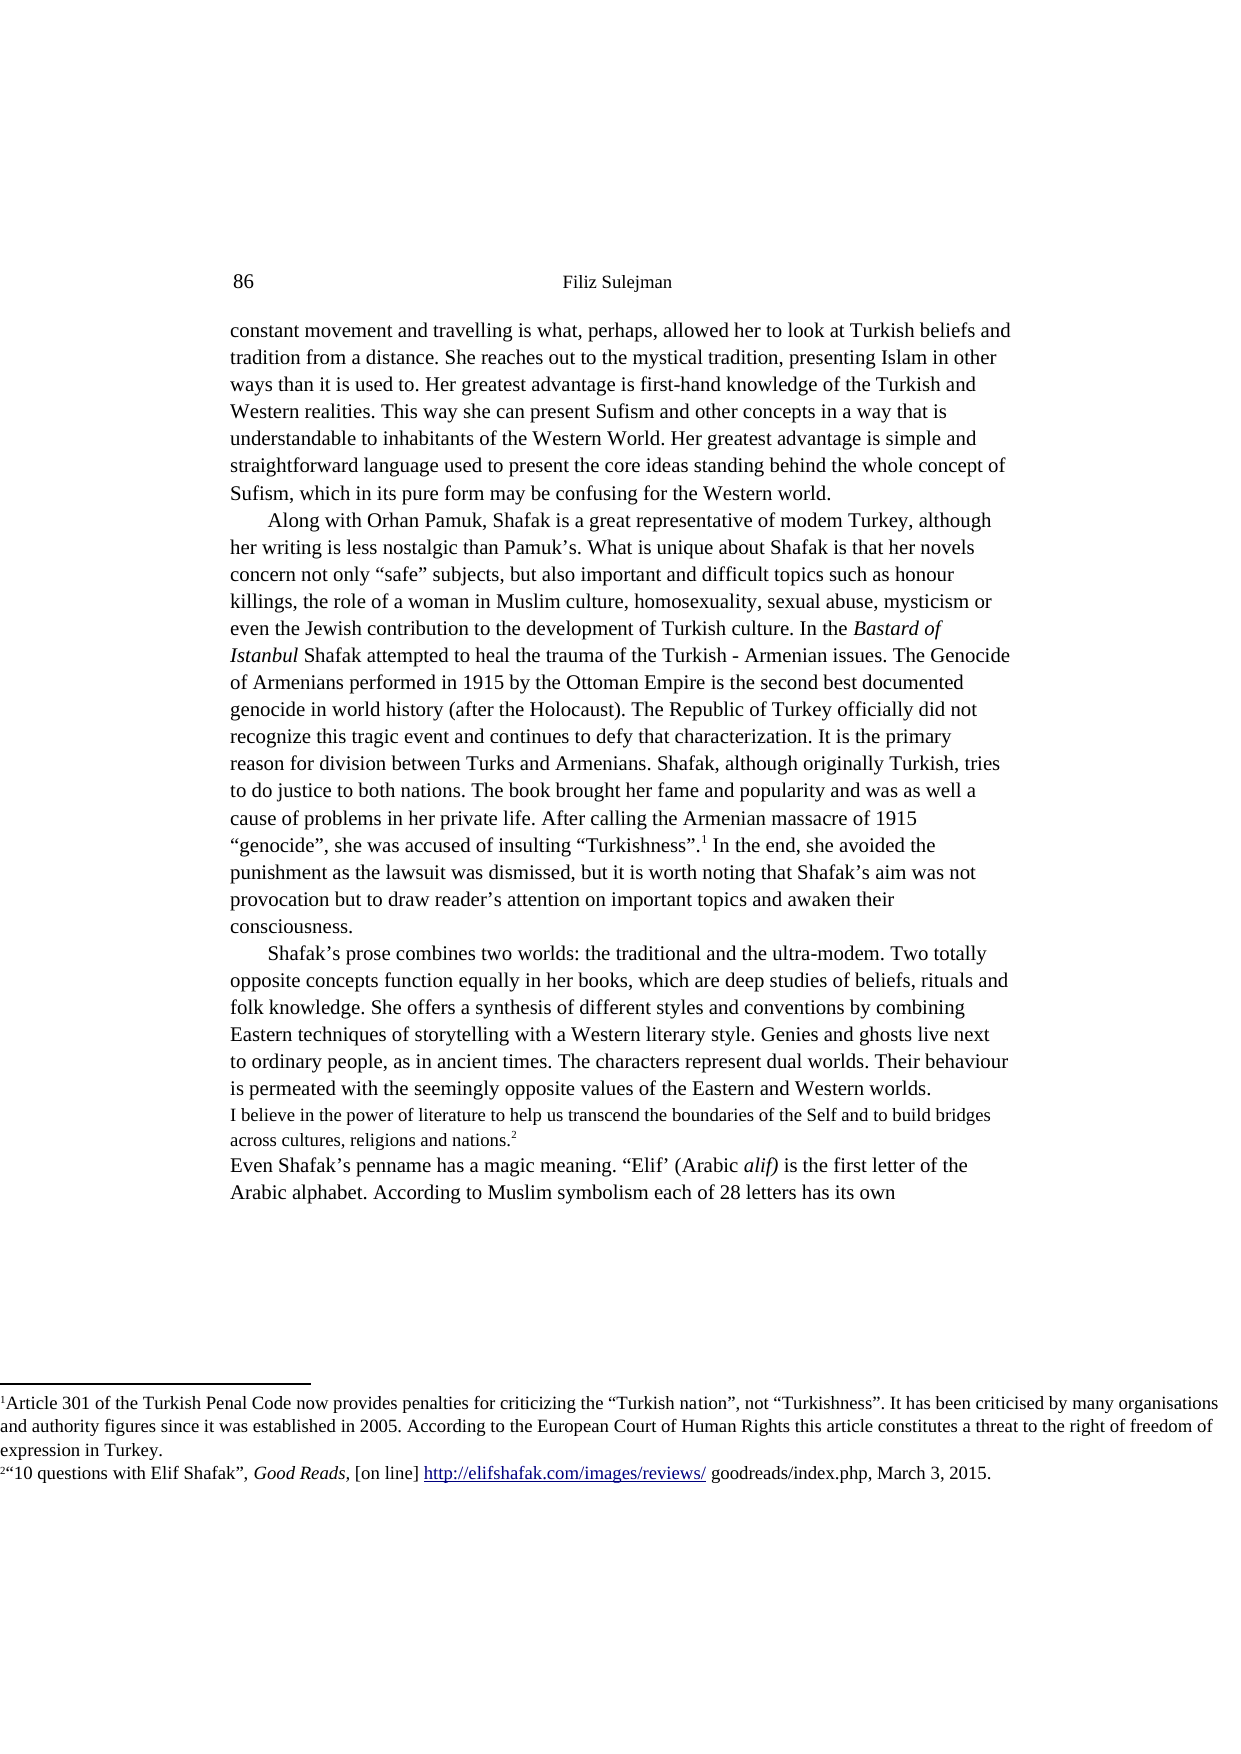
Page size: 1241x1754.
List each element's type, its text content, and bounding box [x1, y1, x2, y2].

text Along with Orhan Pamuk, Shafak is a great representative of modem Turkey, although her writing is less nostalgic than Pamuk’s. What is unique about Shafak is that her novels concern not only “safe” subjects, but also important and difficult topics such as honour killings, the role of a woman in Muslim culture, homosexual­ity, sexual abuse, mysticism or even the Jewish contribution to the development of Turkish culture. In the Bastard of Istanbul Shafak attempted to heal the trauma of the Turkish - Armenian issues. The Genocide of Armenians performed in 1915 by the Ottoman Empire is the second best documented genocide in world history (after the Holocaust). The Republic of Turkey officially did not recognize this tragic event and continues to defy that characterization. It is the primary reason for division between Turks and Armenians. Shafak, although originally Turkish, tries to do justice to both nations. The book brought her fame and popularity and was as well a cause of prob­lems in her private life. After calling the Armenian massacre of 1915 “genocide”, she was accused of insulting “Turkishness”. In the end, she avoided the punishment as the lawsuit was dismissed, but it is worth noting that Shafak’s aim was not provocation but to draw reader’s attention on important topics and awaken their consciousness. [230, 504, 1011, 938]
text “10 questions with Elif Shafak”, Good Reads, [on line] http://elifshafak.com/images/reviews/ goodreads/index.php, March 3, 2015. [0, 1460, 1241, 1483]
text Shafak’s prose combines two worlds: the traditional and the ultra-modem. Two totally opposite concepts function equally in her books, which are deep studies of beliefs, rituals and folk knowledge. She offers a synthesis of different styles and conventions by combining Eastern techniques of storytelling with a Western literary style. Genies and ghosts live next to ordinary people, as in ancient times. The characters represent dual worlds. Their behaviour is permeated with the seemingly opposite values of the Eastern and Western worlds. [230, 938, 1011, 1100]
text I believe in the power of literature to help us transcend the boundaries of the Self and to build bridges across cultures, religions and nations. [230, 1100, 1011, 1150]
text Even Shafak’s penname has a magic meaning. “Elif’ (Arabic alif) is the first letter of the Arabic alphabet. According to Muslim symbolism each of 28 letters has its own [230, 1150, 1011, 1204]
text Article 301 of the Turkish Penal Code now provides penalties for criticizing the “Turkish na­tion”, not “Turkishness”. It has been criticised by many organisations and authority figures since it was established in 2005. According to the European Court of Human Rights this article constitutes a threat to the right of freedom of expression in Turkey. [0, 1390, 1241, 1460]
text constant movement and travelling is what, perhaps, allowed her to look at Turkish beliefs and tradition from a distance. She reaches out to the mystical tradition, presenting Islam in other ways than it is used to. Her greatest advantage is first-hand knowledge of the Turkish and Western realities. This way she can present Sufism and other concepts in a way that is understandable to inhabitants of the Western World. Her greatest advantage is simple and straightforward language used to present the core ideas standing behind the whole concept of Sufism, which in its pure form may be confusing for the Western world. [230, 315, 1011, 504]
